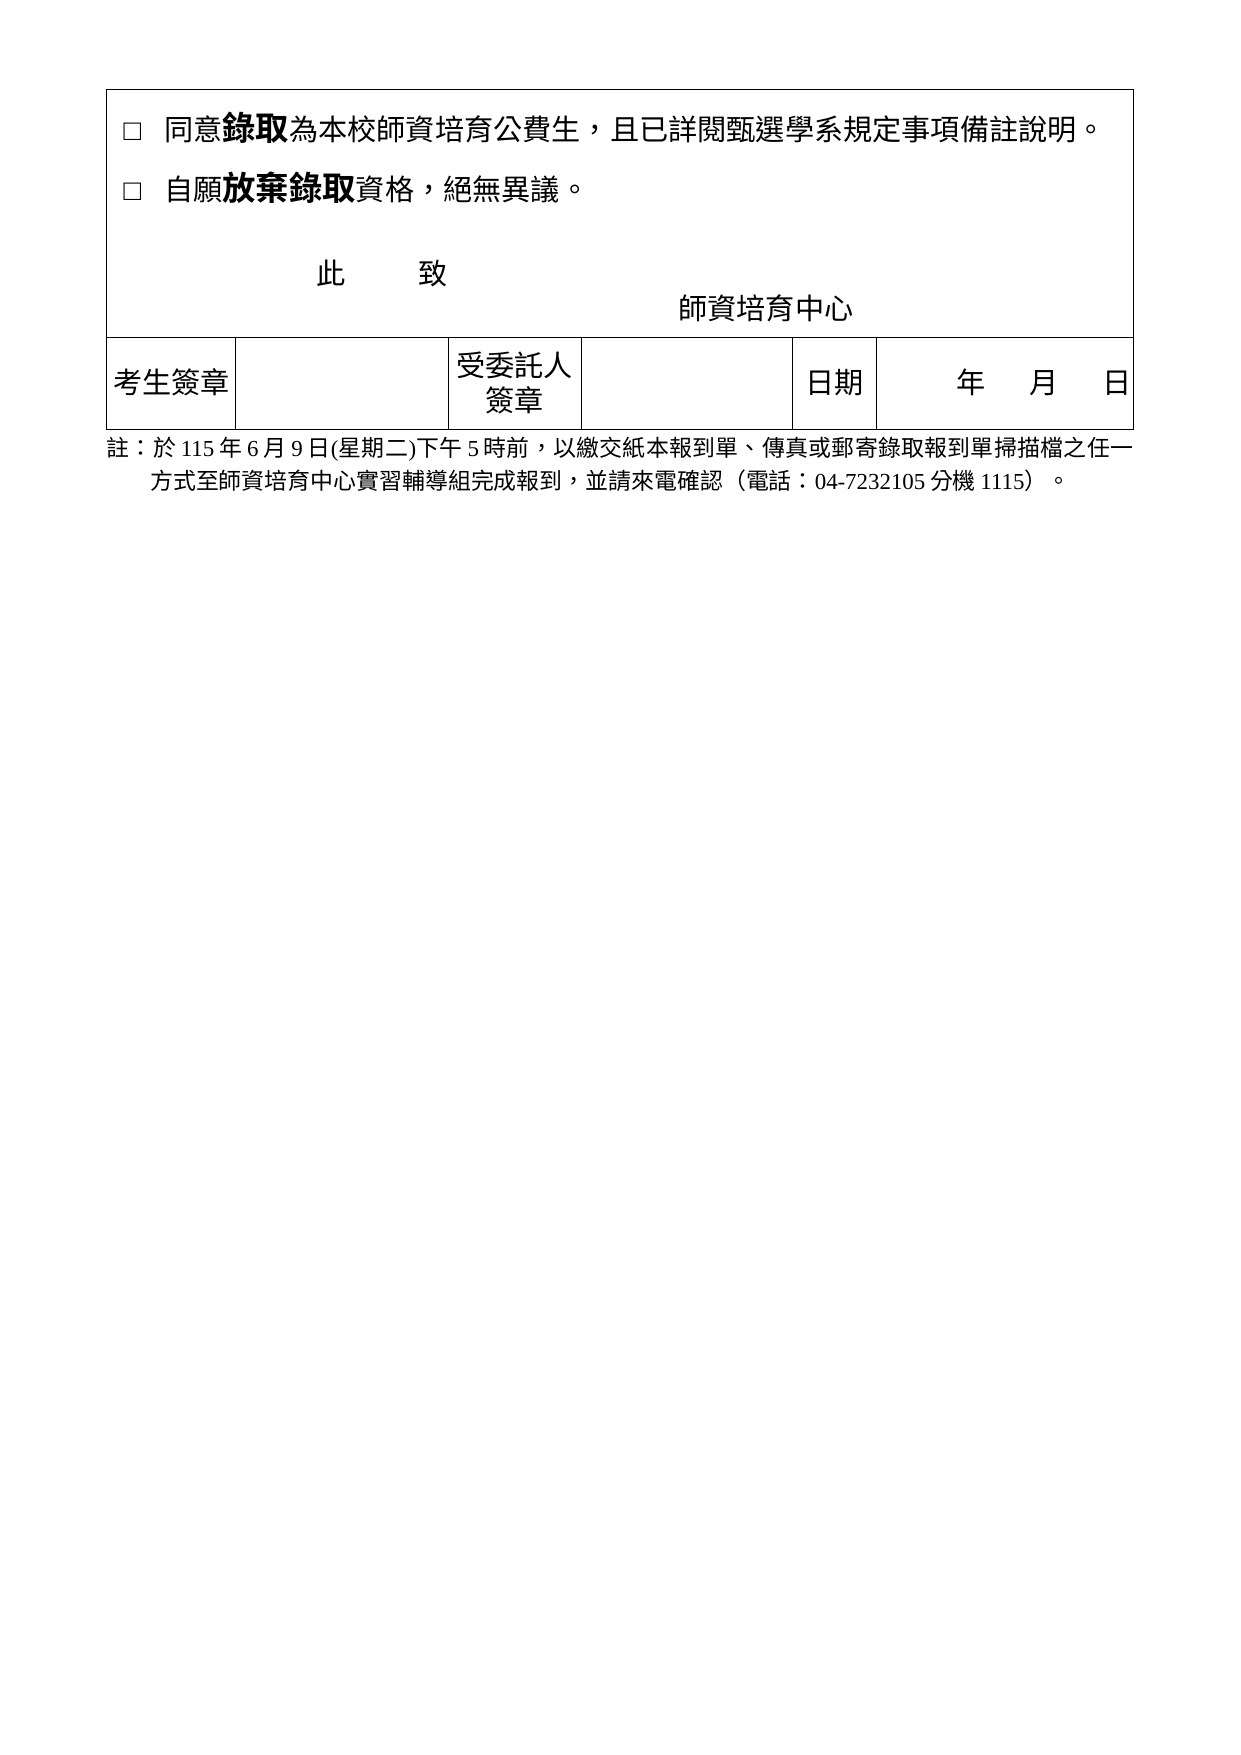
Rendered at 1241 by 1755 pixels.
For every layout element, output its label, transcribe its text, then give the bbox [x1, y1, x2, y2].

table_cell 受委託人 簽章 [449, 338, 581, 429]
table_cell [236, 338, 448, 429]
table_cell 日期 [793, 338, 876, 429]
table_cell 年 月 日 [877, 338, 1133, 429]
table_cell □ 同意錄取為本校師資培育公費生，且已詳閱甄選學系規定事項備註說明。 □ 自願放棄錄取資格，絕無異議。 此 致 師資培育中心 [107, 90, 1133, 337]
table_cell [582, 338, 792, 429]
table_cell 考生簽章 [107, 338, 235, 429]
text 註：於115年6月9日(星期二)下午5時前，以繳交紙本報到單、傳真或郵寄錄取報到單掃描檔之任一方式至師資培育中心實習輔導組完成報到，並請來電確認（電話：04-7232105分機1115）。 [106, 430, 1134, 496]
